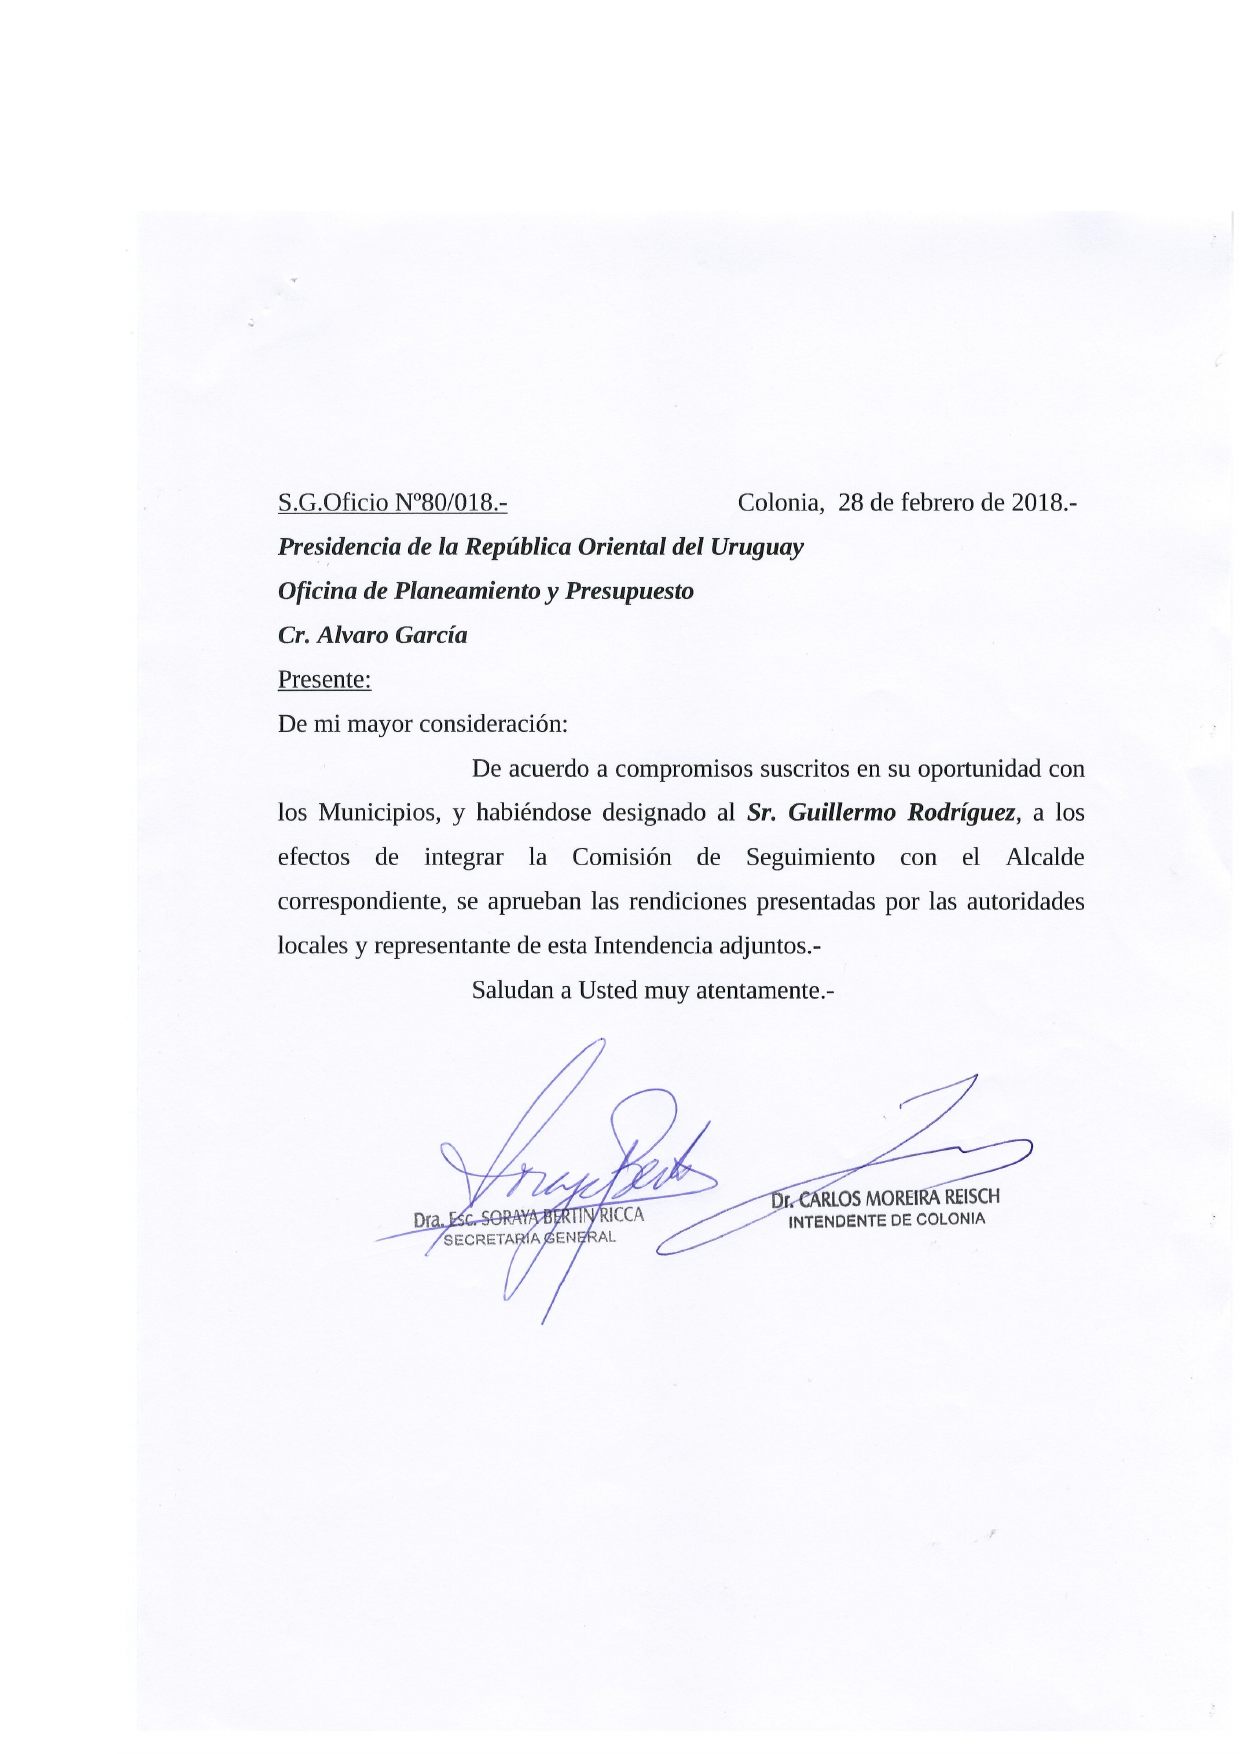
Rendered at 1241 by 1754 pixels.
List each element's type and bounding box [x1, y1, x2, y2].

picture [118, 210, 1241, 1754]
